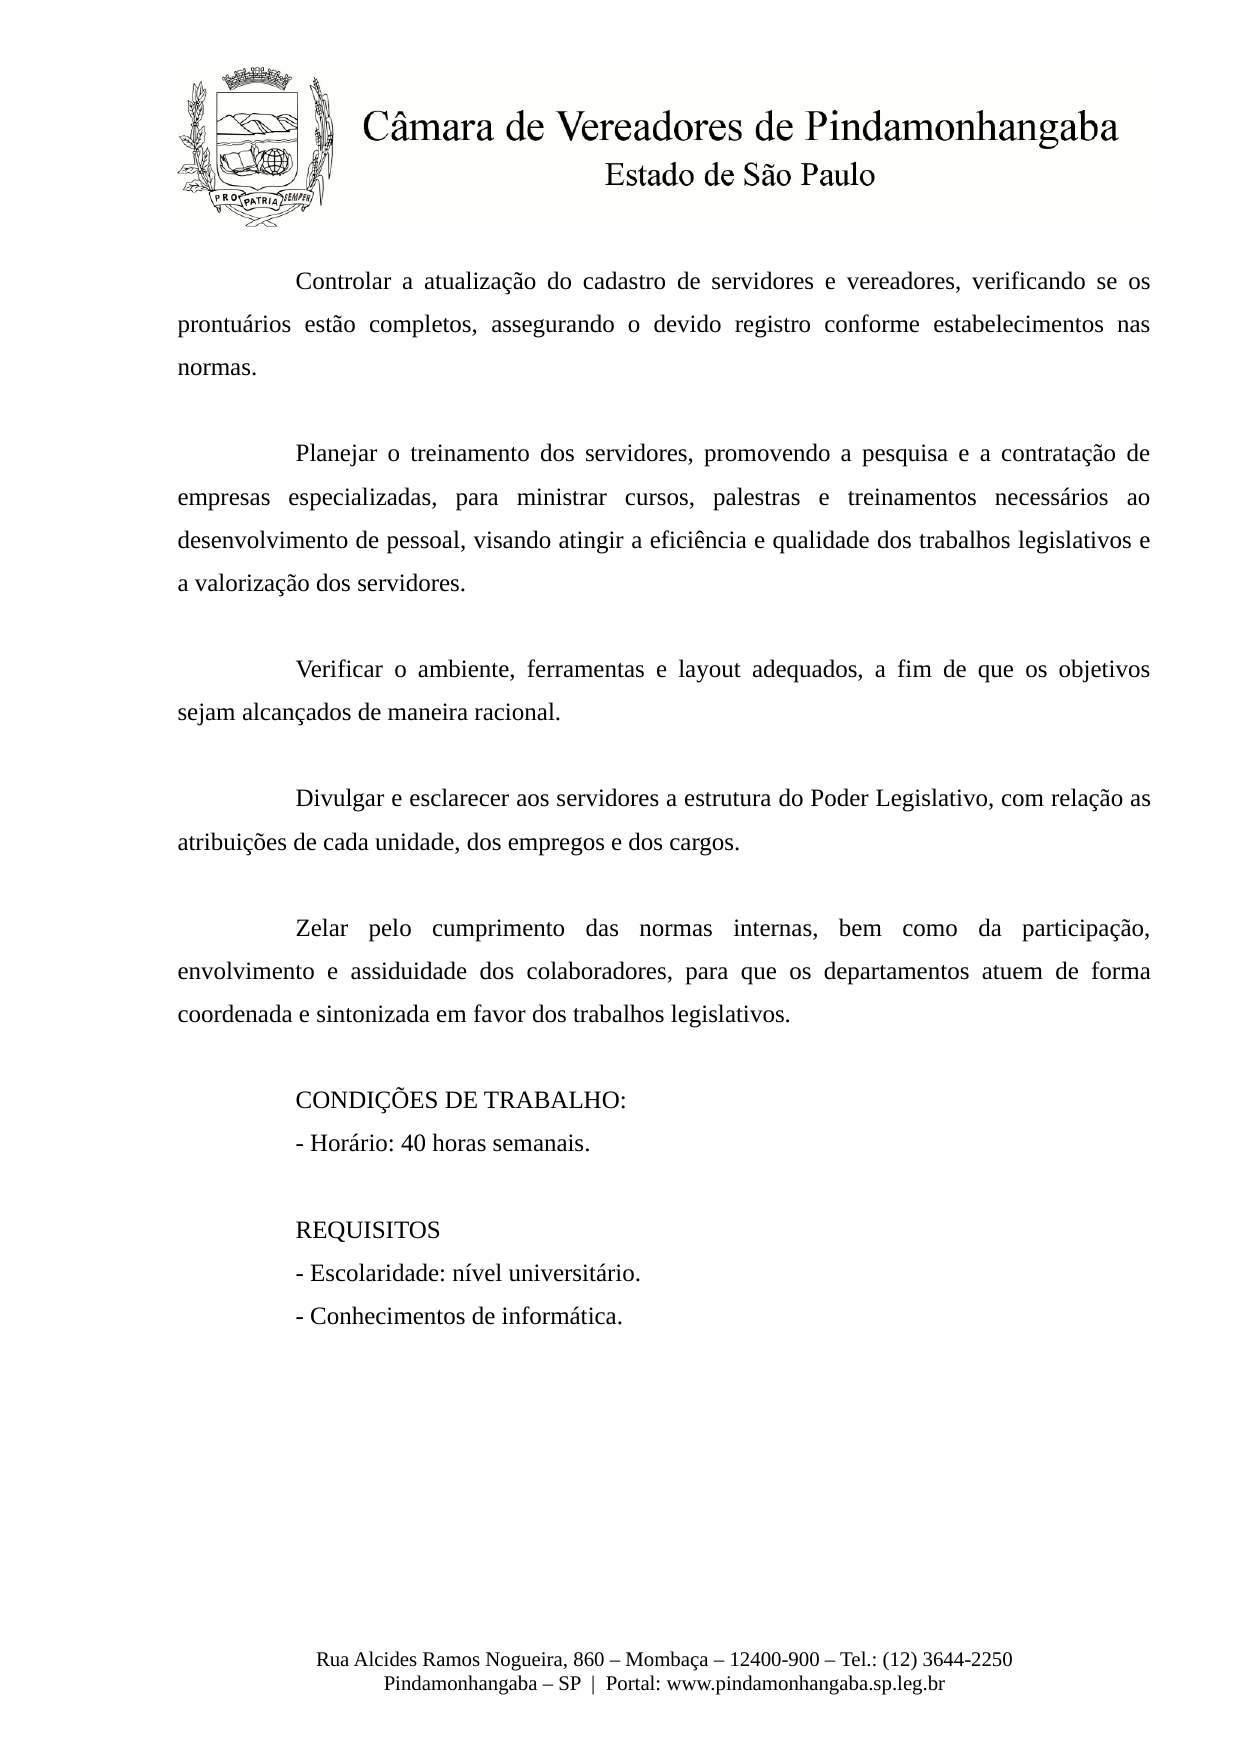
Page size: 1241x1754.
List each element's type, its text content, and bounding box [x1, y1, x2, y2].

text - Horário: 40 horas semanais. [177, 1128, 1152, 1157]
text Divulgar e esclarecer aos servidores a estrutura do Poder Legislativo, com relação as atribuições de cada unidade, dos empregos e dos cargos. [177, 783, 1152, 855]
text - Conhecimentos de informática. [177, 1301, 1152, 1330]
text REQUISITOS [177, 1215, 1152, 1243]
text Planejar o treinamento dos servidores, promovendo a pesquisa e a contratação de empresas especializadas, para ministrar cursos, palestras e treinamentos necessários ao desenvolvimento de pessoal, visando atingir a eficiência e qualidade dos trabalhos legislativos e a valorização dos servidores. [177, 438, 1152, 597]
text - Escolaridade: nível universitário. [177, 1258, 1152, 1287]
text Controlar a atualização do cadastro de servidores e vereadores, verificando se os prontuários estão completos, assegurando o devido registro conforme estabelecimentos nas normas. [177, 266, 1152, 381]
text CONDIÇÕES DE TRABALHO: [177, 1085, 1152, 1114]
text Verificar o ambiente, ferramentas e layout adequados, a fim de que os objetivos sejam alcançados de maneira racional. [177, 654, 1152, 726]
picture [177, 59, 1152, 236]
text Zelar pelo cumprimento das normas internas, bem como da participação, envolvimento e assiduidade dos colaboradores, para que os departamentos atuem de forma coordenada e sintonizada em favor dos trabalhos legislativos. [177, 913, 1152, 1028]
